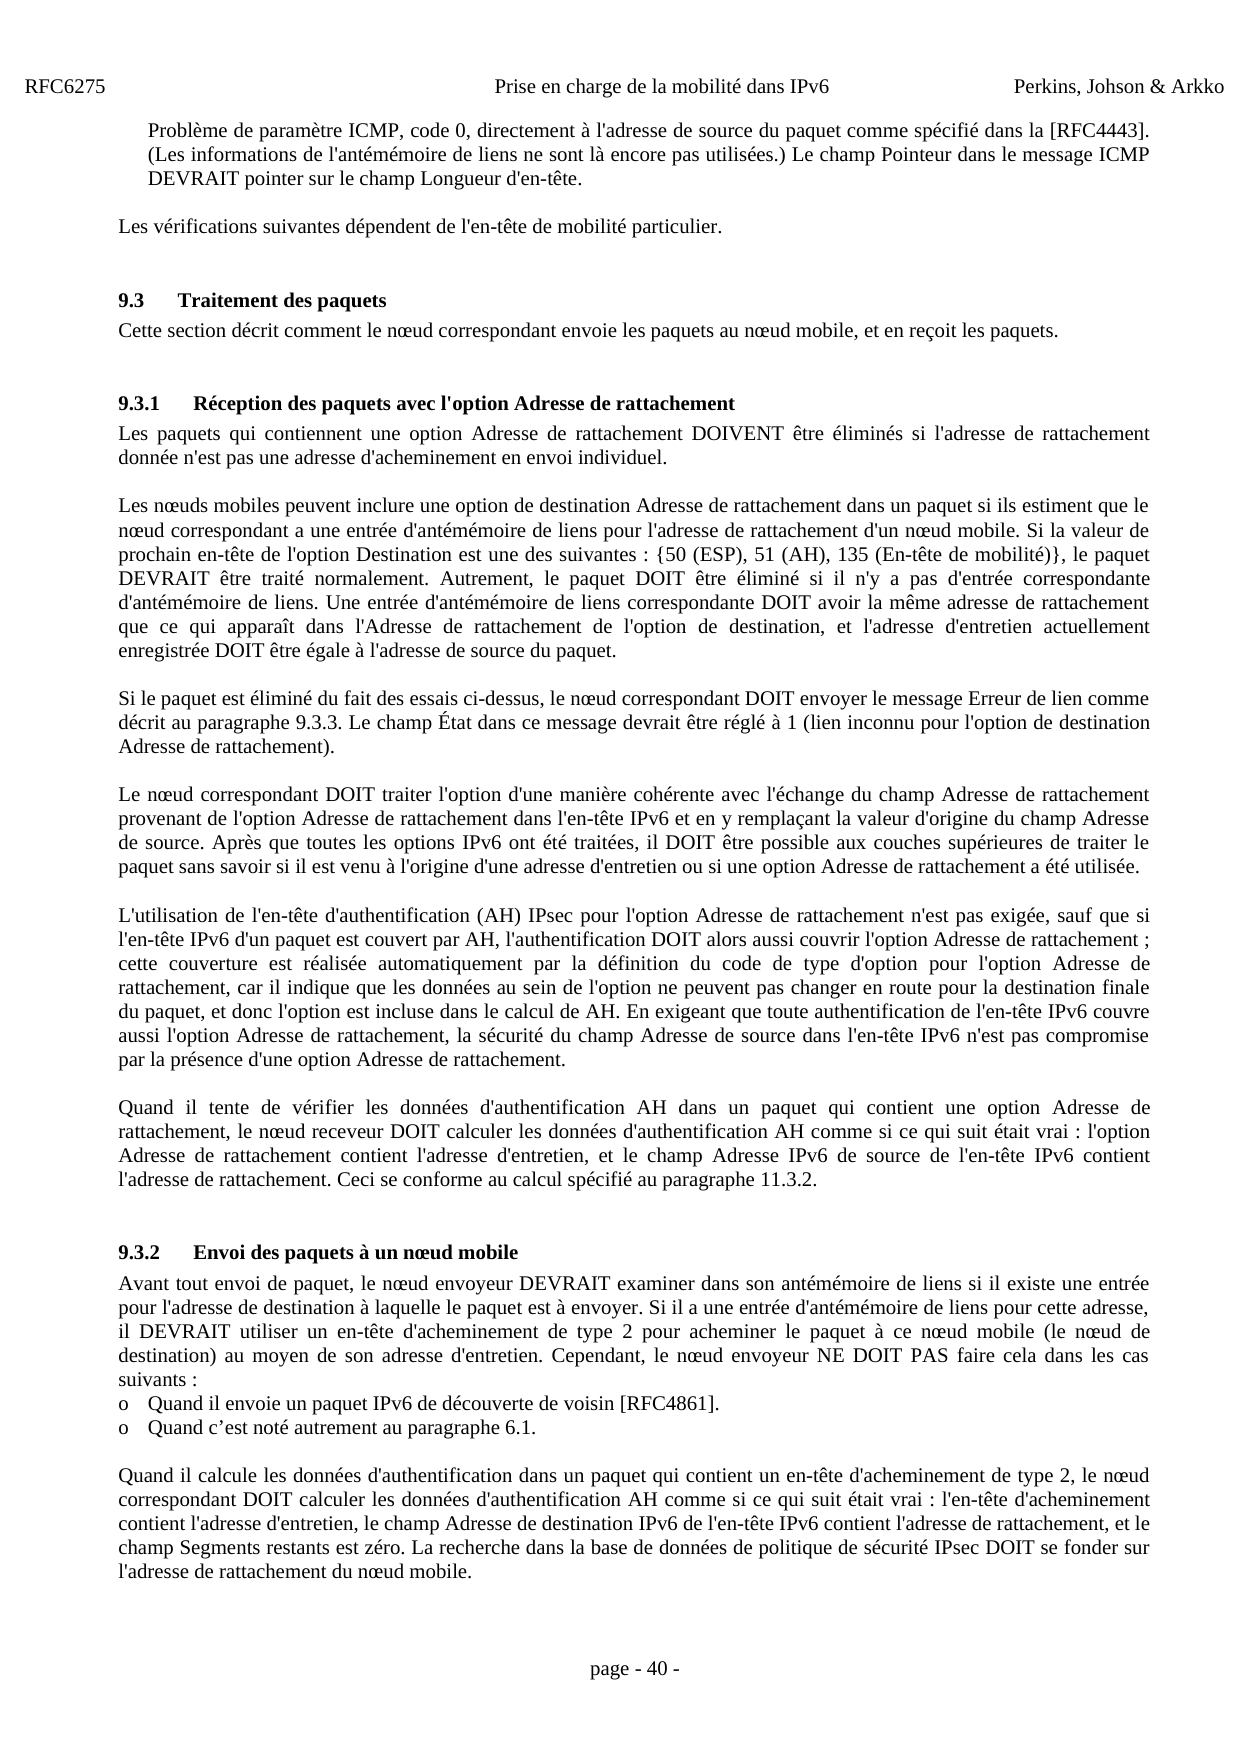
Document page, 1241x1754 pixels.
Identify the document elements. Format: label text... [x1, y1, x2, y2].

text Cette section décrit comment le nœud correspondant envoie les paquets au nœud mobile, et en reçoit les paquets. [118, 318, 1152, 342]
text L'utilisation de l'en-tête d'authentification (AH) IPsec pour l'option Adresse de rattachement n'est pas exigée, sauf que si l'en-tête IPv6 d'un paquet est couvert par AH, l'authentification DOIT alors aussi couvrir l'option Adresse de rattachement ; cette couverture est réalisée automatiquement par la définition du code de type d'option pour l'option Adresse de rattachement, car il indique que les données au sein de l'option ne peuvent pas changer en route pour la destination finale du paquet, et donc l'option est incluse dans le calcul de AH. En exigeant que toute authentification de l'en-tête IPv6 couvre aussi l'option Adresse de rattachement, la sécurité du champ Adresse de source dans l'en-tête IPv6 n'est pas compromise par la présence d'une option Adresse de rattachement. [118, 902, 1152, 1071]
text Quand il calcule les données d'authentification dans un paquet qui contient un en-tête d'acheminement de type 2, le nœud correspondant DOIT calculer les données d'authentification AH comme si ce qui suit était vrai : l'en-tête d'acheminement contient l'adresse d'entretien, le champ Adresse de destination IPv6 de l'en-tête IPv6 contient l'adresse de rattachement, et le champ Segments restants est zéro. La recherche dans la base de données de politique de sécurité IPsec DOIT se fonder sur l'adresse de rattachement du nœud mobile. [118, 1463, 1152, 1583]
subtitle 9.3.1 Réception des paquets avec l'option Adresse de rattachement [118, 391, 1152, 415]
text Les nœuds mobiles peuvent inclure une option de destination Adresse de rattachement dans un paquet si ils estiment que le nœud correspondant a une entrée d'antémémoire de liens pour l'adresse de rattachement d'un nœud mobile. Si la valeur de prochain en-tête de l'option Destination est une des suivantes : {50 (ESP), 51 (AH), 135 (En-tête de mobilité)}, le paquet DEVRAIT être traité normalement. Autrement, le paquet DOIT être éliminé si il n'y a pas d'entrée correspondante d'antémémoire de liens. Une entrée d'antémémoire de liens correspondante DOIT avoir la même adresse de rattachement que ce qui apparaît dans l'Adresse de rattachement de l'option de destination, et l'adresse d'entretien actuellement enregistrée DOIT être égale à l'adresse de source du paquet. [118, 493, 1152, 662]
text Si le paquet est éliminé du fait des essais ci-dessus, le nœud correspondant DOIT envoyer le message Erreur de lien comme décrit au paragraphe 9.3.3. Le champ État dans ce message devrait être réglé à 1 (lien inconnu pour l'option de destination Adresse de rattachement). [118, 686, 1152, 758]
text Avant tout envoi de paquet, le nœud envoyeur DEVRAIT examiner dans son antémémoire de liens si il existe une entrée pour l'adresse de destination à laquelle le paquet est à envoyer. Si il a une entrée d'antémémoire de liens pour cette adresse, il DEVRAIT utiliser un en-tête d'acheminement de type 2 pour acheminer le paquet à ce nœud mobile (le nœud de destination) au moyen de son adresse d'entretien. Cependant, le nœud envoyeur NE DOIT PAS faire cela dans les cas suivants : [118, 1271, 1152, 1391]
subtitle 9.3 Traitement des paquets [118, 287, 1152, 312]
text Quand il tente de vérifier les données d'authentification AH dans un paquet qui contient une option Adresse de rattachement, le nœud receveur DOIT calculer les données d'authentification AH comme si ce qui suit était vrai : l'option Adresse de rattachement contient l'adresse d'entretien, et le champ Adresse IPv6 de source de l'en-tête IPv6 contient l'adresse de rattachement. Ceci se conforme au calcul spécifié au paragraphe 11.3.2. [118, 1095, 1152, 1191]
text Les paquets qui contiennent une option Adresse de rattachement DOIVENT être éliminés si l'adresse de rattachement donnée n'est pas une adresse d'acheminement en envoi individuel. [118, 421, 1152, 469]
text Problème de paramètre ICMP, code 0, directement à l'adresse de source du paquet comme spécifié dans la [RFC4443]. (Les informations de l'antémémoire de liens ne sont là encore pas utilisées.) Le champ Pointeur dans le message ICMP DEVRAIT pointer sur le champ Longueur d'en-tête. [118, 118, 1152, 190]
text Les vérifications suivantes dépendent de l'en-tête de mobilité particulier. [118, 214, 1152, 238]
subtitle 9.3.2 Envoi des paquets à un nœud mobile [118, 1240, 1152, 1264]
text o Quand c’est noté autrement au paragraphe 6.1. [118, 1415, 1152, 1439]
text Le nœud correspondant DOIT traiter l'option d'une manière cohérente avec l'échange du champ Adresse de rattachement provenant de l'option Adresse de rattachement dans l'en-tête IPv6 et en y remplaçant la valeur d'origine du champ Adresse de source. Après que toutes les options IPv6 ont été traitées, il DOIT être possible aux couches supérieures de traiter le paquet sans savoir si il est venu à l'origine d'une adresse d'entretien ou si une option Adresse de rattachement a été utilisée. [118, 782, 1152, 878]
text o Quand il envoie un paquet IPv6 de découverte de voisin [RFC4861]. [118, 1391, 1152, 1415]
